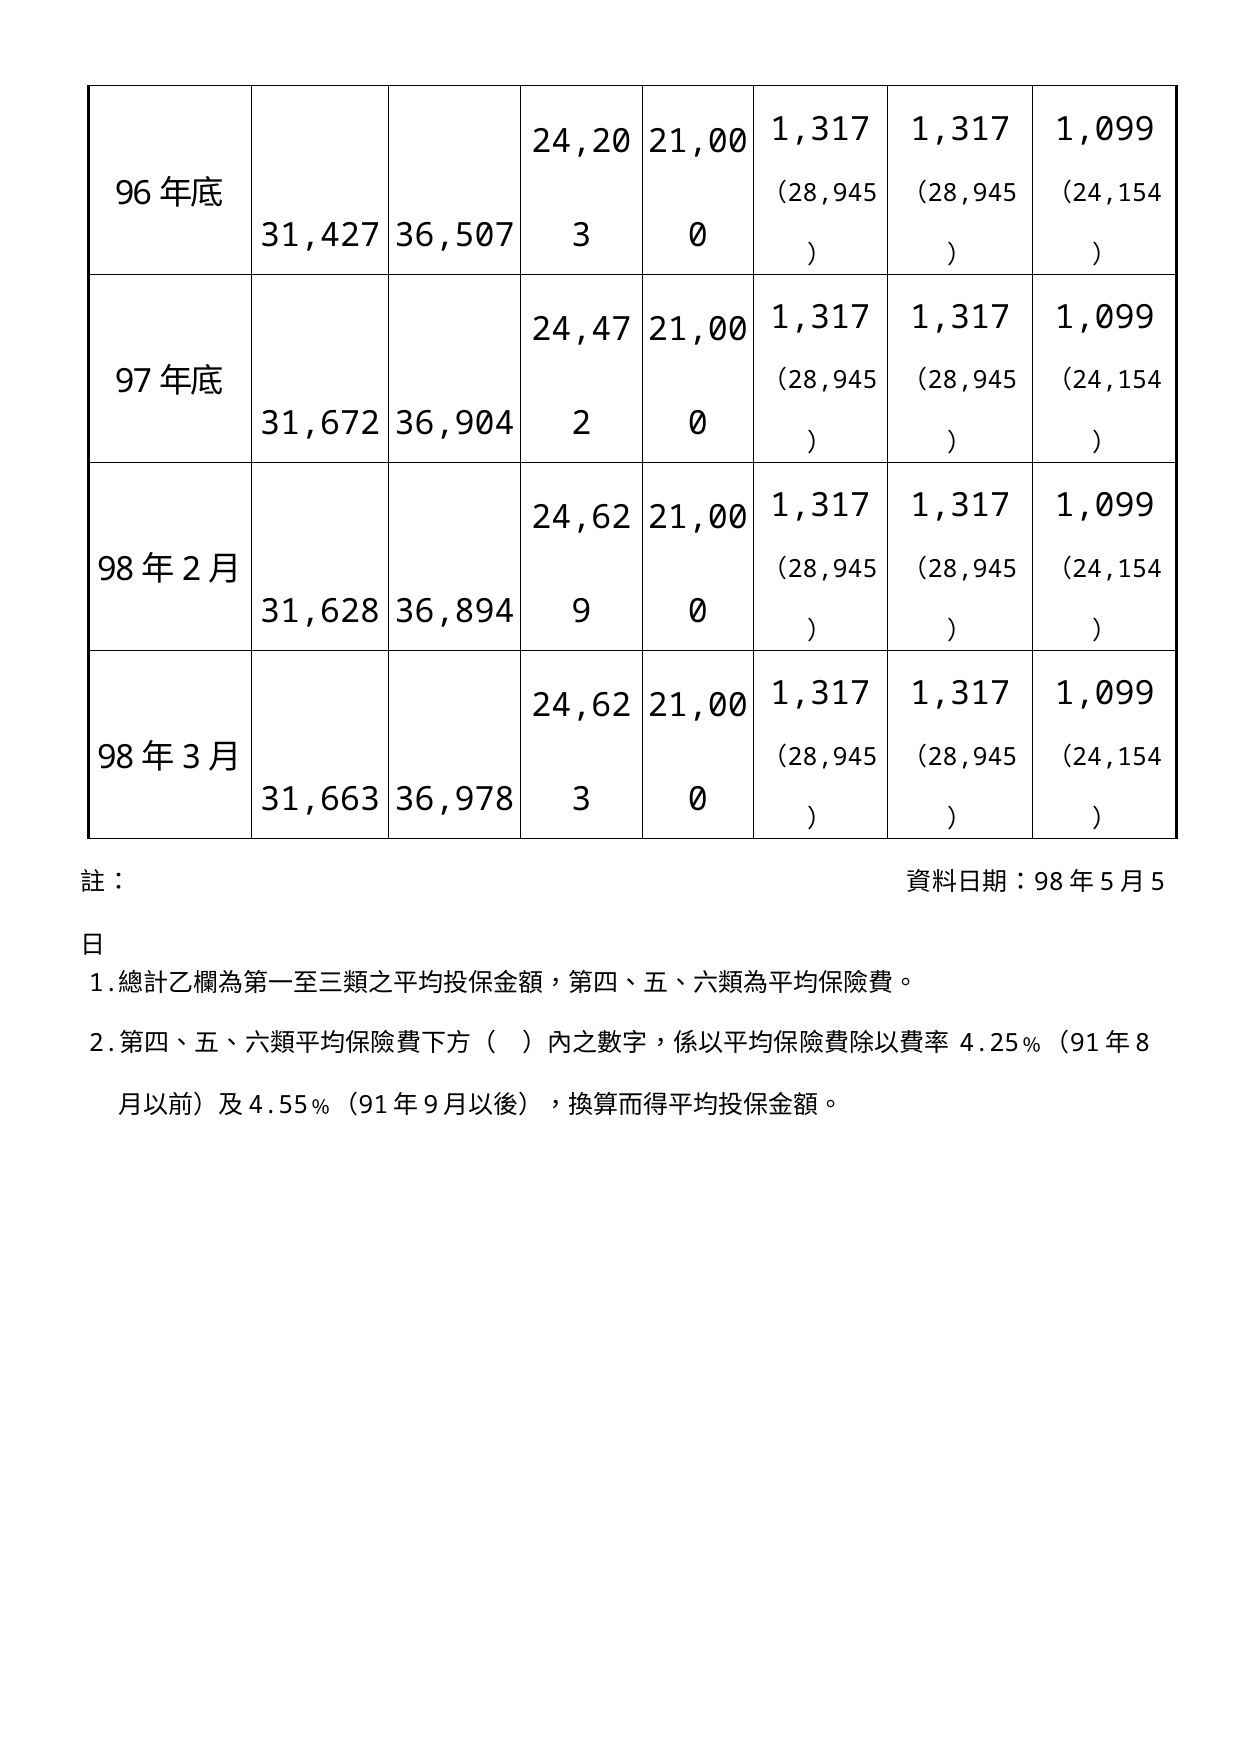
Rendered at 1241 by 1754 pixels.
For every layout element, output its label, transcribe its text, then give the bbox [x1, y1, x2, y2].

table_cell 1,317 （28,945） [754, 86, 887, 273]
table_cell 36,507 [389, 86, 520, 273]
table_cell 97年底 [90, 275, 251, 461]
table_cell 21,000 [643, 463, 753, 649]
table_cell 24,203 [521, 86, 642, 273]
table_cell 1,317 （28,945） [754, 463, 887, 649]
table_cell 21,000 [643, 275, 753, 461]
table_cell 1,317 （28,945） [888, 275, 1032, 461]
table_cell 1,317 （28,945） [888, 86, 1032, 273]
table_cell 1,099 （24,154） [1033, 463, 1175, 649]
table_cell 1,317 （28,945） [888, 463, 1032, 649]
table_cell 24,629 [521, 463, 642, 649]
table_cell 24,623 [521, 651, 642, 837]
table_cell 24,472 [521, 275, 642, 461]
table_cell 1,099 （24,154） [1033, 651, 1175, 837]
table_cell 1,099 （24,154） [1033, 275, 1175, 461]
text 1.總計乙欄為第一至三類之平均投保金額，第四、五、六類為平均保險費。 [89, 963, 1189, 998]
table_cell 21,000 [643, 651, 753, 837]
text 2.第四、五、六類平均保險費下方（ ）內之數字，係以平均保險費除以費率4.25﹪（91年8月以前）及4.55﹪（91年9月以後），換算而得平均投保金額。 [89, 998, 1150, 1123]
table_cell 31,663 [252, 651, 388, 837]
table_cell 36,894 [389, 463, 520, 649]
table_cell 36,978 [389, 651, 520, 837]
table_cell 36,904 [389, 275, 520, 461]
table_cell 98年3月 [90, 651, 251, 837]
table_cell 31,628 [252, 463, 388, 649]
table_cell 1,317 （28,945） [754, 651, 887, 837]
table_cell 31,672 [252, 275, 388, 461]
table_cell 21,000 [643, 86, 753, 273]
text 註： 資料日期：98年5月5日 [80, 838, 1165, 963]
table_cell 1,317 （28,945） [888, 651, 1032, 837]
table_cell 96年底 [90, 86, 251, 273]
table_cell 1,317 （28,945） [754, 275, 887, 461]
table_cell 98年2月 [90, 463, 251, 649]
table_cell 1,099 （24,154） [1033, 86, 1175, 273]
table_cell 31,427 [252, 86, 388, 273]
